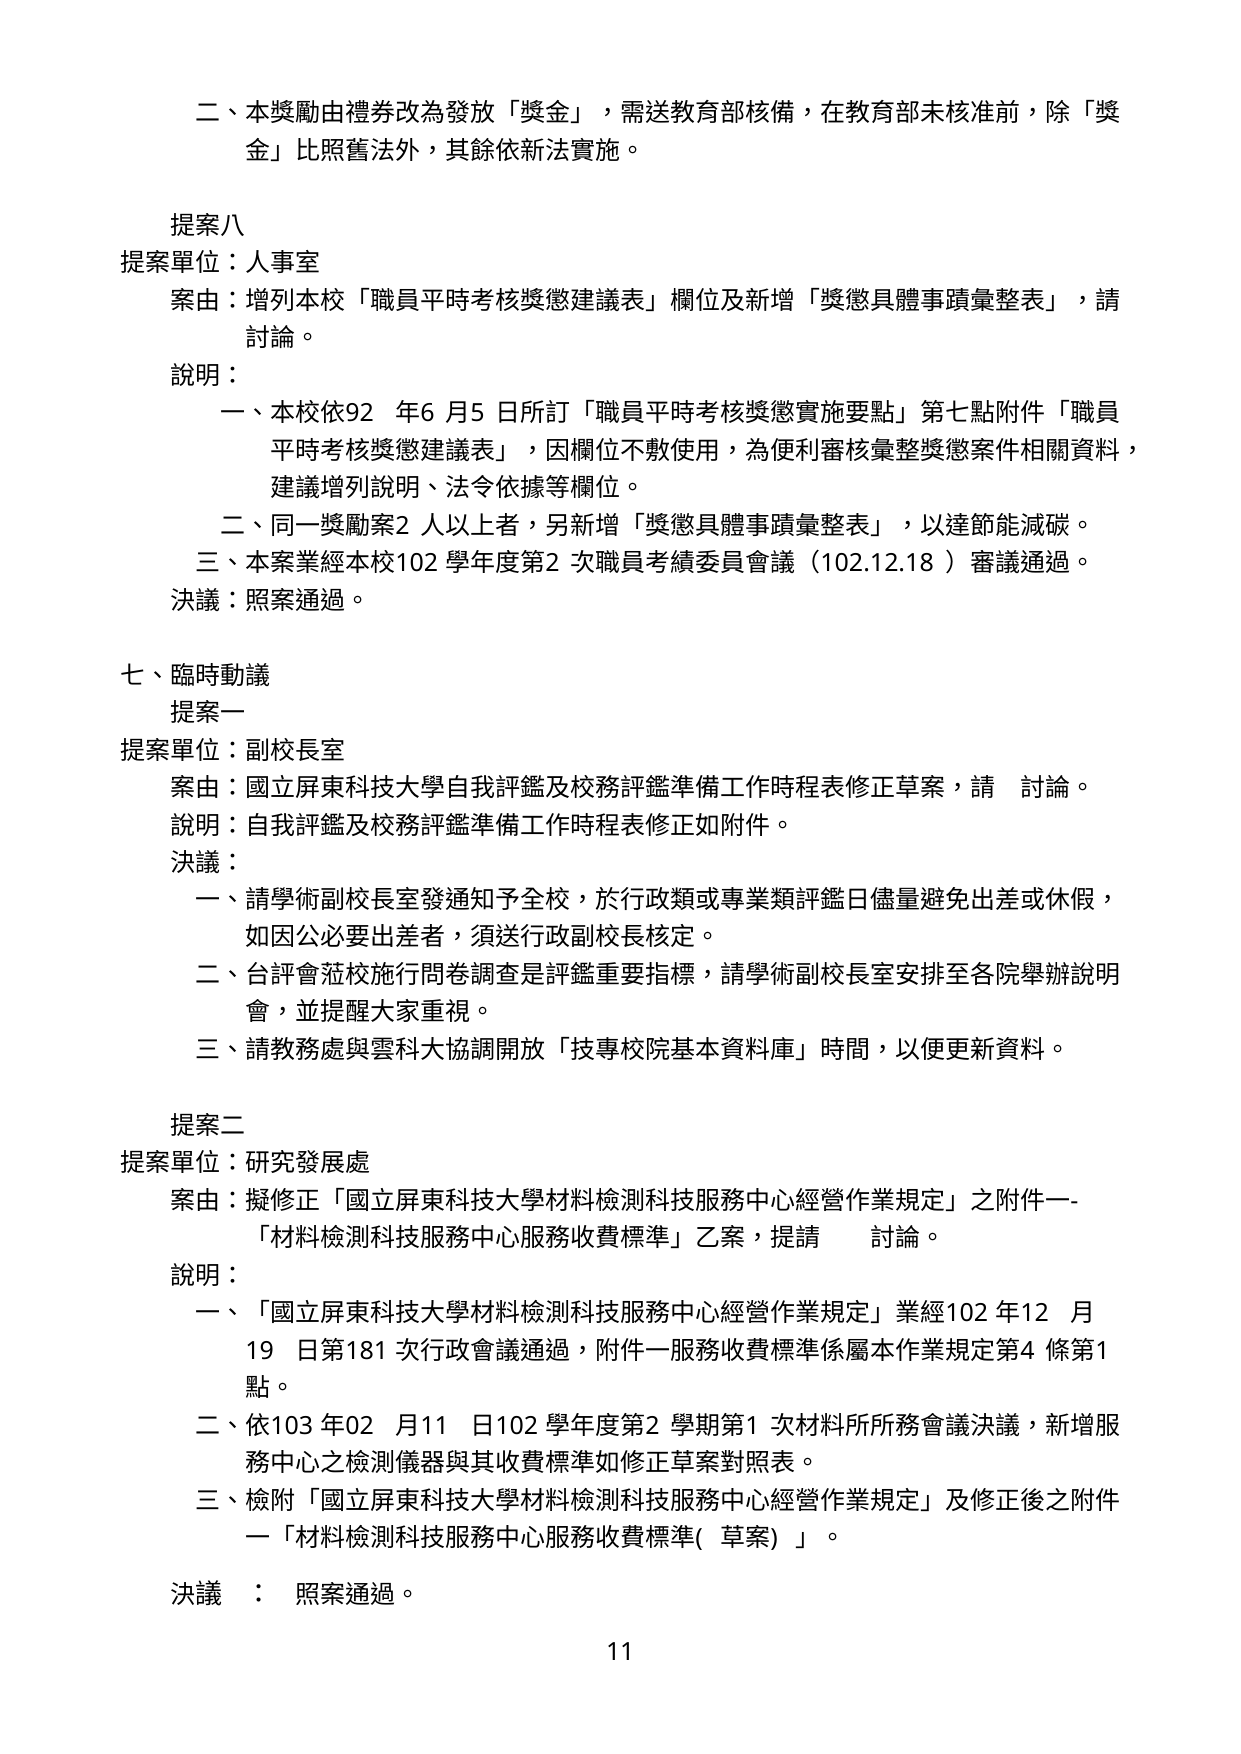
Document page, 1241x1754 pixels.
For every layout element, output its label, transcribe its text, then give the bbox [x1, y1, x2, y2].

text 二、台評會蒞校施行問卷調查是評鑑重要指標，請學術副校長室安排至各院舉辦說明會，並提醒大家重視。 [195, 955, 1120, 1030]
text 說明：自我評鑑及校務評鑑準備工作時程表修正如附件。 [120, 805, 1120, 842]
text 決議：照案通過。 [120, 580, 1120, 617]
text 七、臨時動議 [120, 655, 1120, 692]
text 三、檢附「國立屏東科技大學材料檢測科技服務中心經營作業規定」及修正後之附件一「材料檢測科技服務中心服務收費標準(草案)」。 [195, 1480, 1120, 1555]
text 三、本案業經本校102學年度第2次職員考績委員會議（102.12.18）審議通過。 [120, 542, 1120, 580]
text 決議：照案通過。 [120, 1555, 1120, 1630]
text 三、請教務處與雲科大協調開放「技專校院基本資料庫」時間，以便更新資料。 [120, 1030, 1120, 1067]
text 二、本獎勵由禮券改為發放「獎金」，需送教育部核備，在教育部未核准前，除「獎金」比照舊法外，其餘依新法實施。 [195, 92, 1120, 167]
text 說明： [120, 1255, 1120, 1292]
text 二、依103年02月11日102學年度第2學期第1次材料所所務會議決議，新增服務中心之檢測儀器與其收費標準如修正草案對照表。 [195, 1405, 1120, 1480]
text 決議： [120, 842, 1120, 880]
text 說明： [120, 355, 1120, 392]
text 案由：增列本校「職員平時考核獎懲建議表」欄位及新增「獎懲具體事蹟彙整表」，請討論。 [170, 280, 1120, 355]
text 二、同一獎勵案2人以上者，另新增「獎懲具體事蹟彙整表」，以達節能減碳。 [147, 505, 1120, 542]
text 一、「國立屏東科技大學材料檢測科技服務中心經營作業規定」業經102年12月19日第181次行政會議通過，附件一服務收費標準係屬本作業規定第4條第1點。 [195, 1292, 1120, 1405]
text 一、本校依92年6月5日所訂「職員平時考核獎懲實施要點」第七點附件「職員平時考核獎懲建議表」，因欄位不敷使用，為便利審核彙整獎懲案件相關資料，建議增列說明、法令依據等欄位。 [197, 392, 1120, 505]
text 一、請學術副校長室發通知予全校，於行政類或專業類評鑑日儘量避免出差或休假，如因公必要出差者，須送行政副校長核定。 [195, 880, 1120, 955]
text 提案八 提案單位：人事室 [120, 205, 1120, 280]
text 提案二 提案單位：研究發展處 [120, 1105, 1120, 1180]
text 提案一 提案單位：副校長室 [120, 692, 1120, 767]
text 案由：國立屏東科技大學自我評鑑及校務評鑑準備工作時程表修正草案，請 討論。 [120, 767, 1120, 805]
text 案由：擬修正「國立屏東科技大學材料檢測科技服務中心經營作業規定」之附件一-「材料檢測科技服務中心服務收費標準」乙案，提請 討論。 [170, 1180, 1120, 1255]
